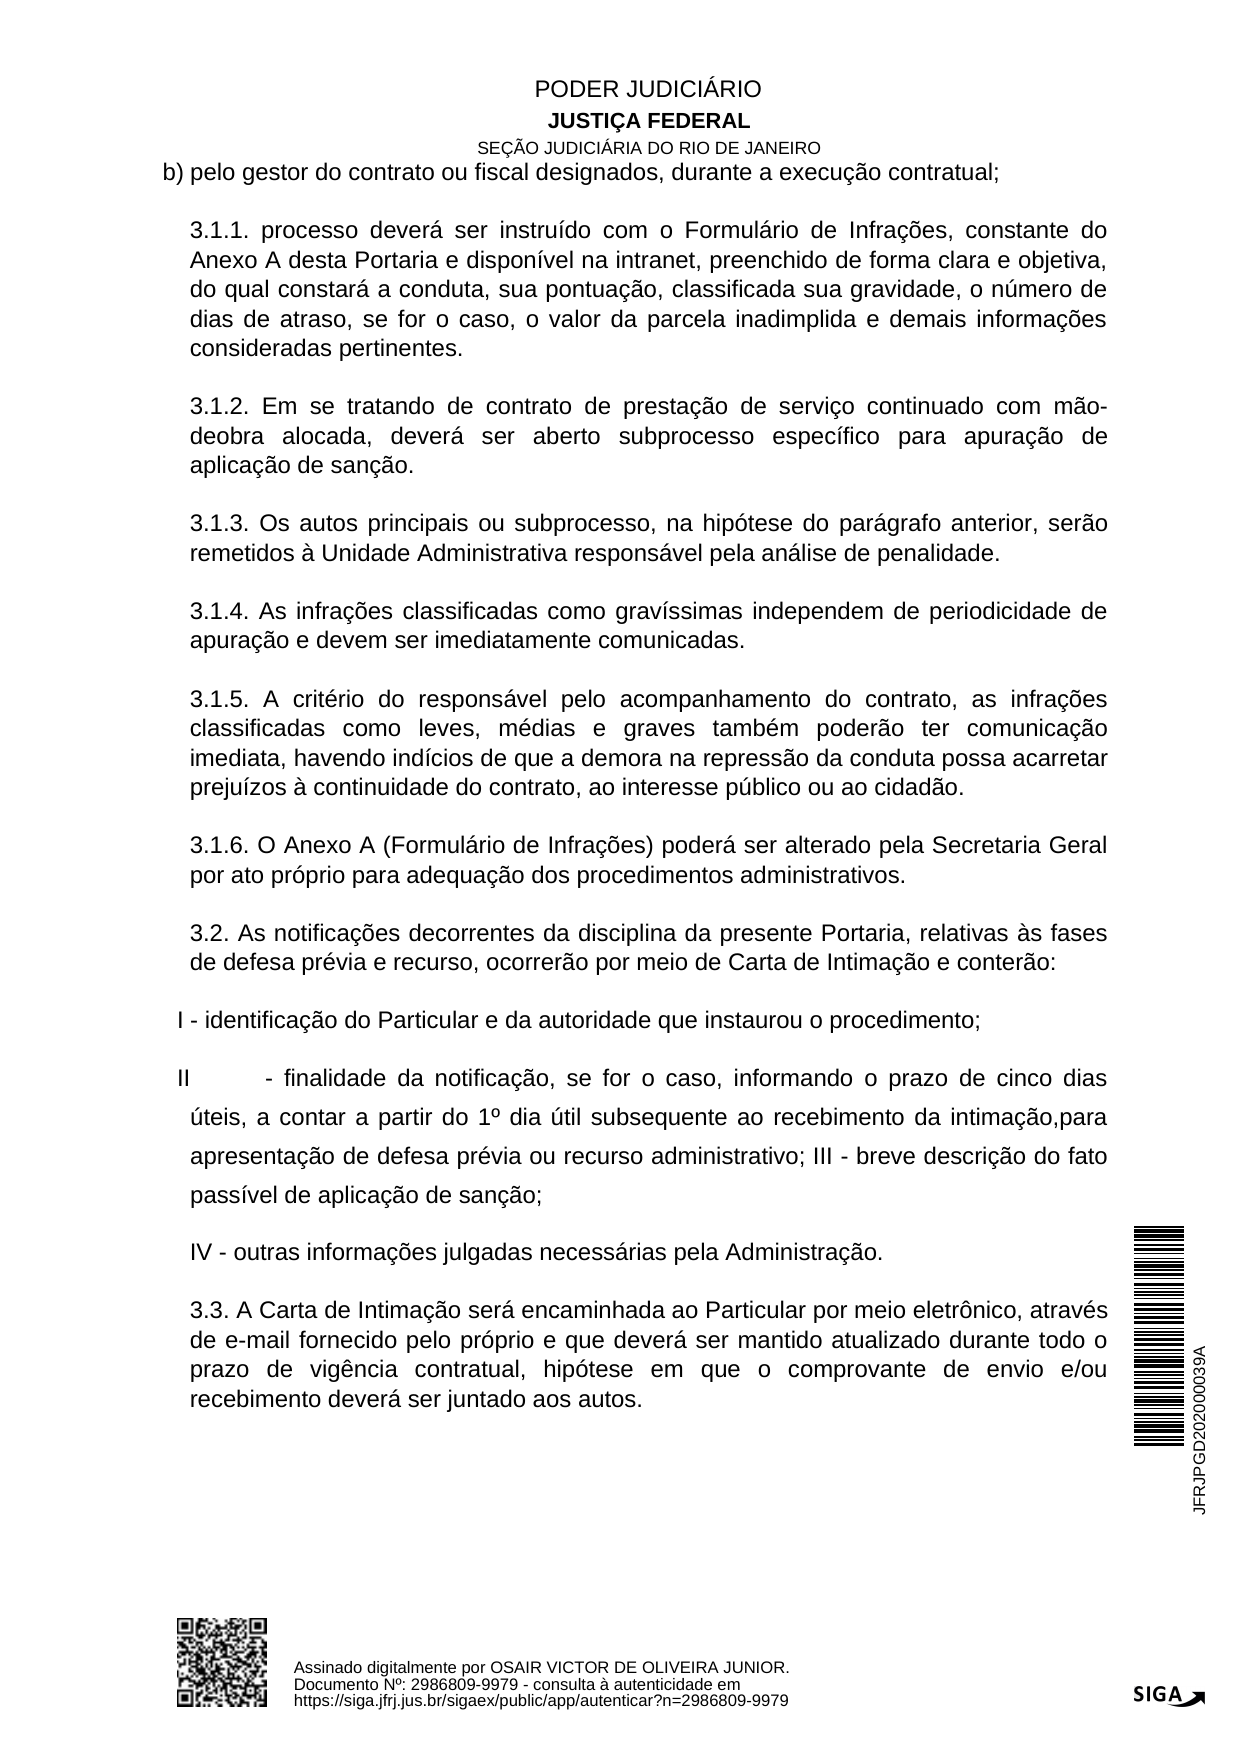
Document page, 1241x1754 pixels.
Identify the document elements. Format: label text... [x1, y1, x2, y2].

list - finalidade da notificação, se for o caso, informando o prazo de cinco dias úteis, a contar a partir do 1º dia útil subsequente ao recebimento da intimação,para apresentação de defesa prévia ou recurso administrativo; III - breve descrição do fato passível de aplicação de sanção; [177, 1064, 1109, 1208]
text 3.1.3. Os autos principais ou subprocesso, na hipótese do parágrafo anterior, serão remetidos à Unidade Administrativa responsável pela análise de penalidade. [189, 509, 1109, 566]
text 3.1.2. Em se tratando de contrato de prestação de serviço continuado com mão-deobra alocada, deverá ser aberto subprocesso específico para apuração de aplicação de sanção. [189, 392, 1109, 479]
text 3.1.5. A critério do responsável pelo acompanhamento do contrato, as infrações classificadas como leves, médias e graves também poderão ter comunicação imediata, havendo indícios de que a demora na repressão da conduta possa acarretar prejuízos à continuidade do contrato, ao interesse público ou ao cidadão. [189, 684, 1109, 801]
text 3.1.1. processo deverá ser instruído com o Formulário de Infrações, constante do Anexo A desta Portaria e disponível na intranet, preenchido de forma clara e objetiva, do qual constará a conduta, sua pontuação, classificada sua gravidade, o número de dias de atraso, se for o caso, o valor da parcela inadimplida e demais informações consideradas pertinentes. [189, 216, 1109, 362]
text IV - outras informações julgadas necessárias pela Administração. [189, 1238, 1109, 1266]
list pelo gestor do contrato ou fiscal designados, durante a execução contratual; [162, 158, 1109, 186]
text 3.1.6. O Anexo A (Formulário de Infrações) poderá ser alterado pela Secretaria Geral por ato próprio para adequação dos procedimentos administrativos. [189, 831, 1109, 888]
text 3.2. As notificações decorrentes da disciplina da presente Portaria, relativas às fases de defesa prévia e recurso, ocorrerão por meio de Carta de Intimação e conterão: [189, 919, 1109, 976]
text 3.1.4. As infrações classificadas como gravíssimas independem de periodicidade de apuração e devem ser imediatamente comunicadas. [189, 597, 1109, 654]
text 3.3. A Carta de Intimação será encaminhada ao Particular por meio eletrônico, através de e-mail fornecido pelo próprio e que deverá ser mantido atualizado durante todo o prazo de vigência contratual, hipótese em que o comprovante de envio e/ou recebimento deverá ser juntado aos autos. [189, 1296, 1109, 1412]
list - identificação do Particular e da autoridade que instaurou o procedimento; [177, 1006, 1109, 1034]
